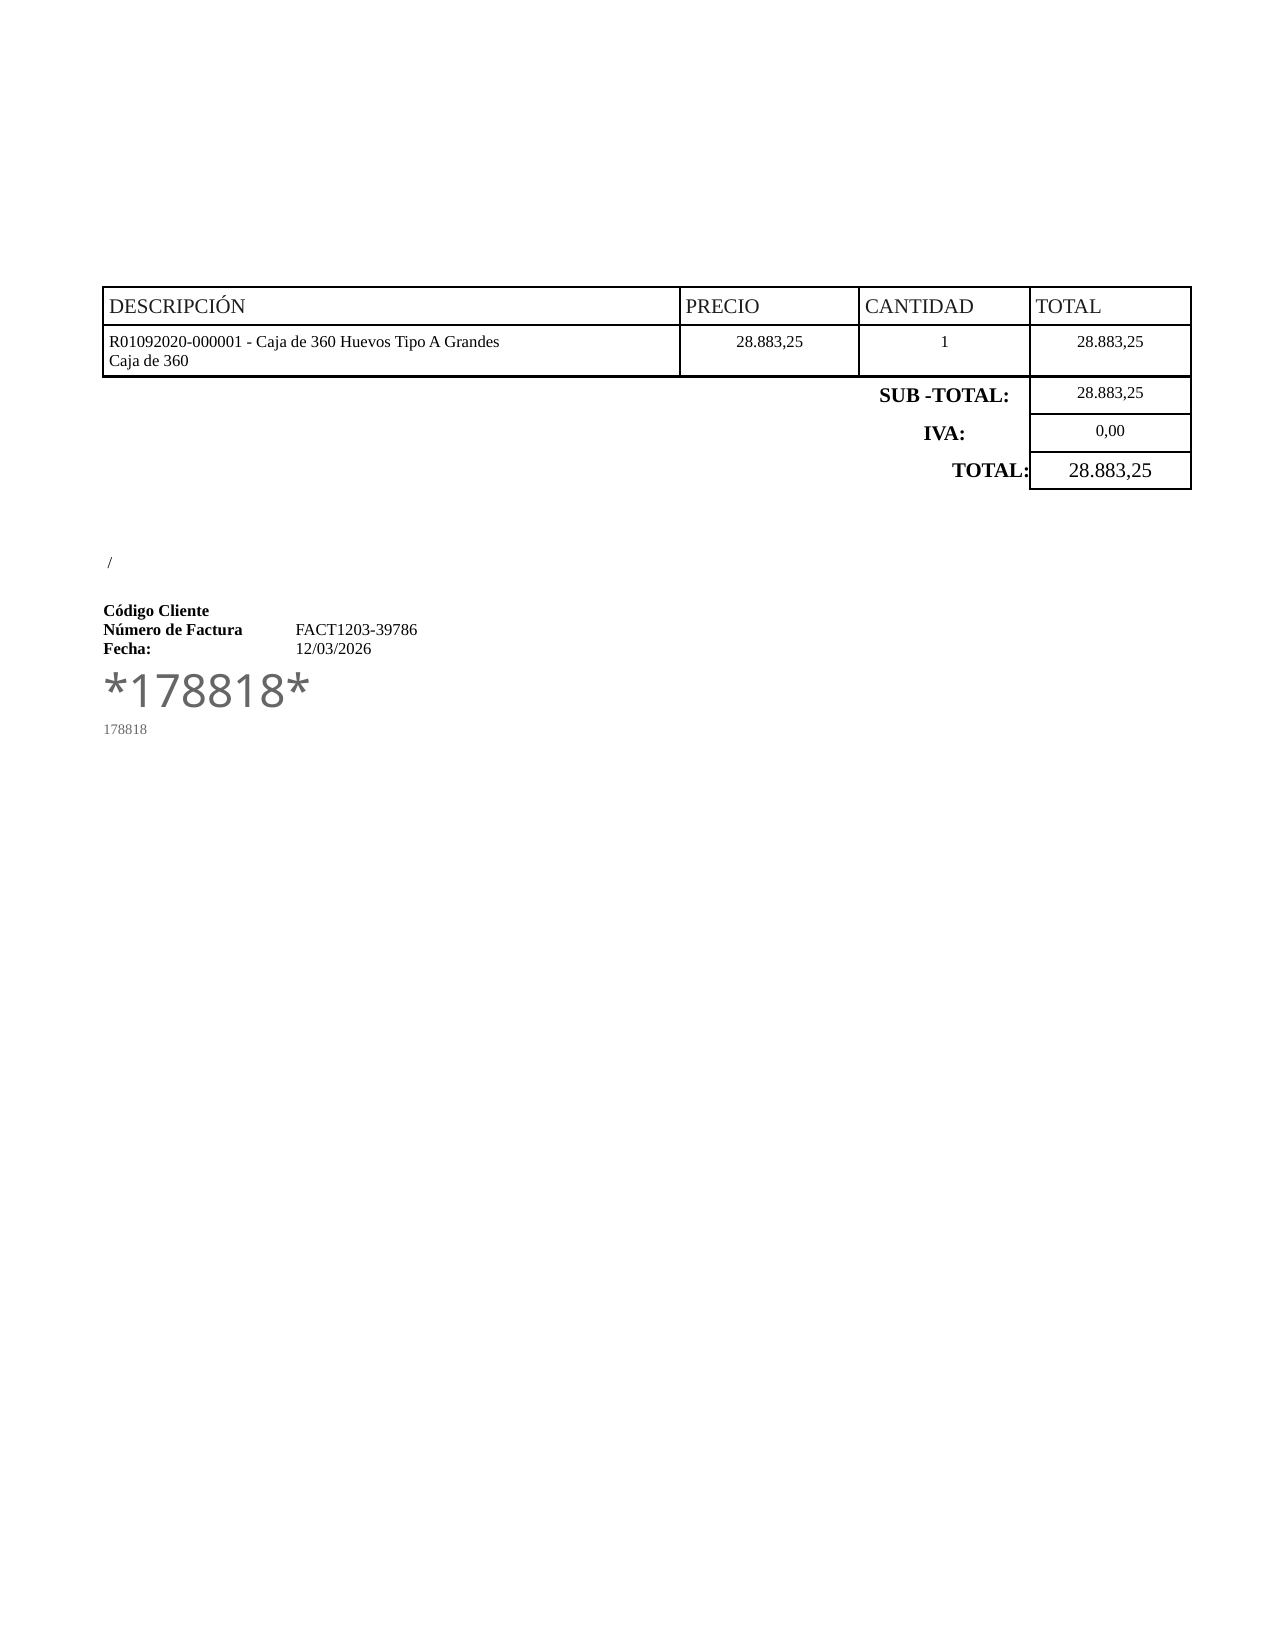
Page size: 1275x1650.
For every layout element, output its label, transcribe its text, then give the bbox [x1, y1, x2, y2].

table_cell 28.883,25 [1031, 378, 1190, 413]
table_cell [103, 378, 859, 488]
table_header TOTAL [1031, 288, 1190, 323]
table_header PRECIO [681, 288, 858, 323]
table_cell [103, 514, 858, 533]
table_header DESCRIPCIÓN [104, 288, 679, 323]
table_cell 1 [860, 326, 1029, 375]
table_cell 12/03/2026 [295, 639, 517, 658]
table_header CANTIDAD [860, 288, 1029, 323]
table_cell 28.883,25 [1031, 326, 1190, 375]
table_cell R01092020-000001 - Caja de 360 Huevos Tipo A Grandes Caja de 360 [104, 326, 679, 375]
table_cell FACT1203-39786 [295, 620, 517, 639]
text *178818* [103, 658, 1137, 721]
table_cell SUB -TOTAL: [859, 378, 1029, 413]
table_header [103, 490, 858, 514]
table_cell IVA: [859, 413, 1029, 451]
table_cell 28.883,25 [681, 326, 858, 375]
table_header Código Cliente [103, 601, 295, 620]
table_cell 0,00 [1031, 415, 1190, 451]
table_cell TOTAL: [859, 451, 1029, 488]
table_cell Número de Factura [103, 620, 295, 639]
text 178818 [103, 721, 1137, 737]
table_cell 28.883,25 [1031, 453, 1190, 488]
table_cell Fecha: [103, 639, 295, 658]
table_cell / [103, 553, 858, 572]
table_cell [103, 534, 858, 553]
table_header [295, 601, 517, 620]
